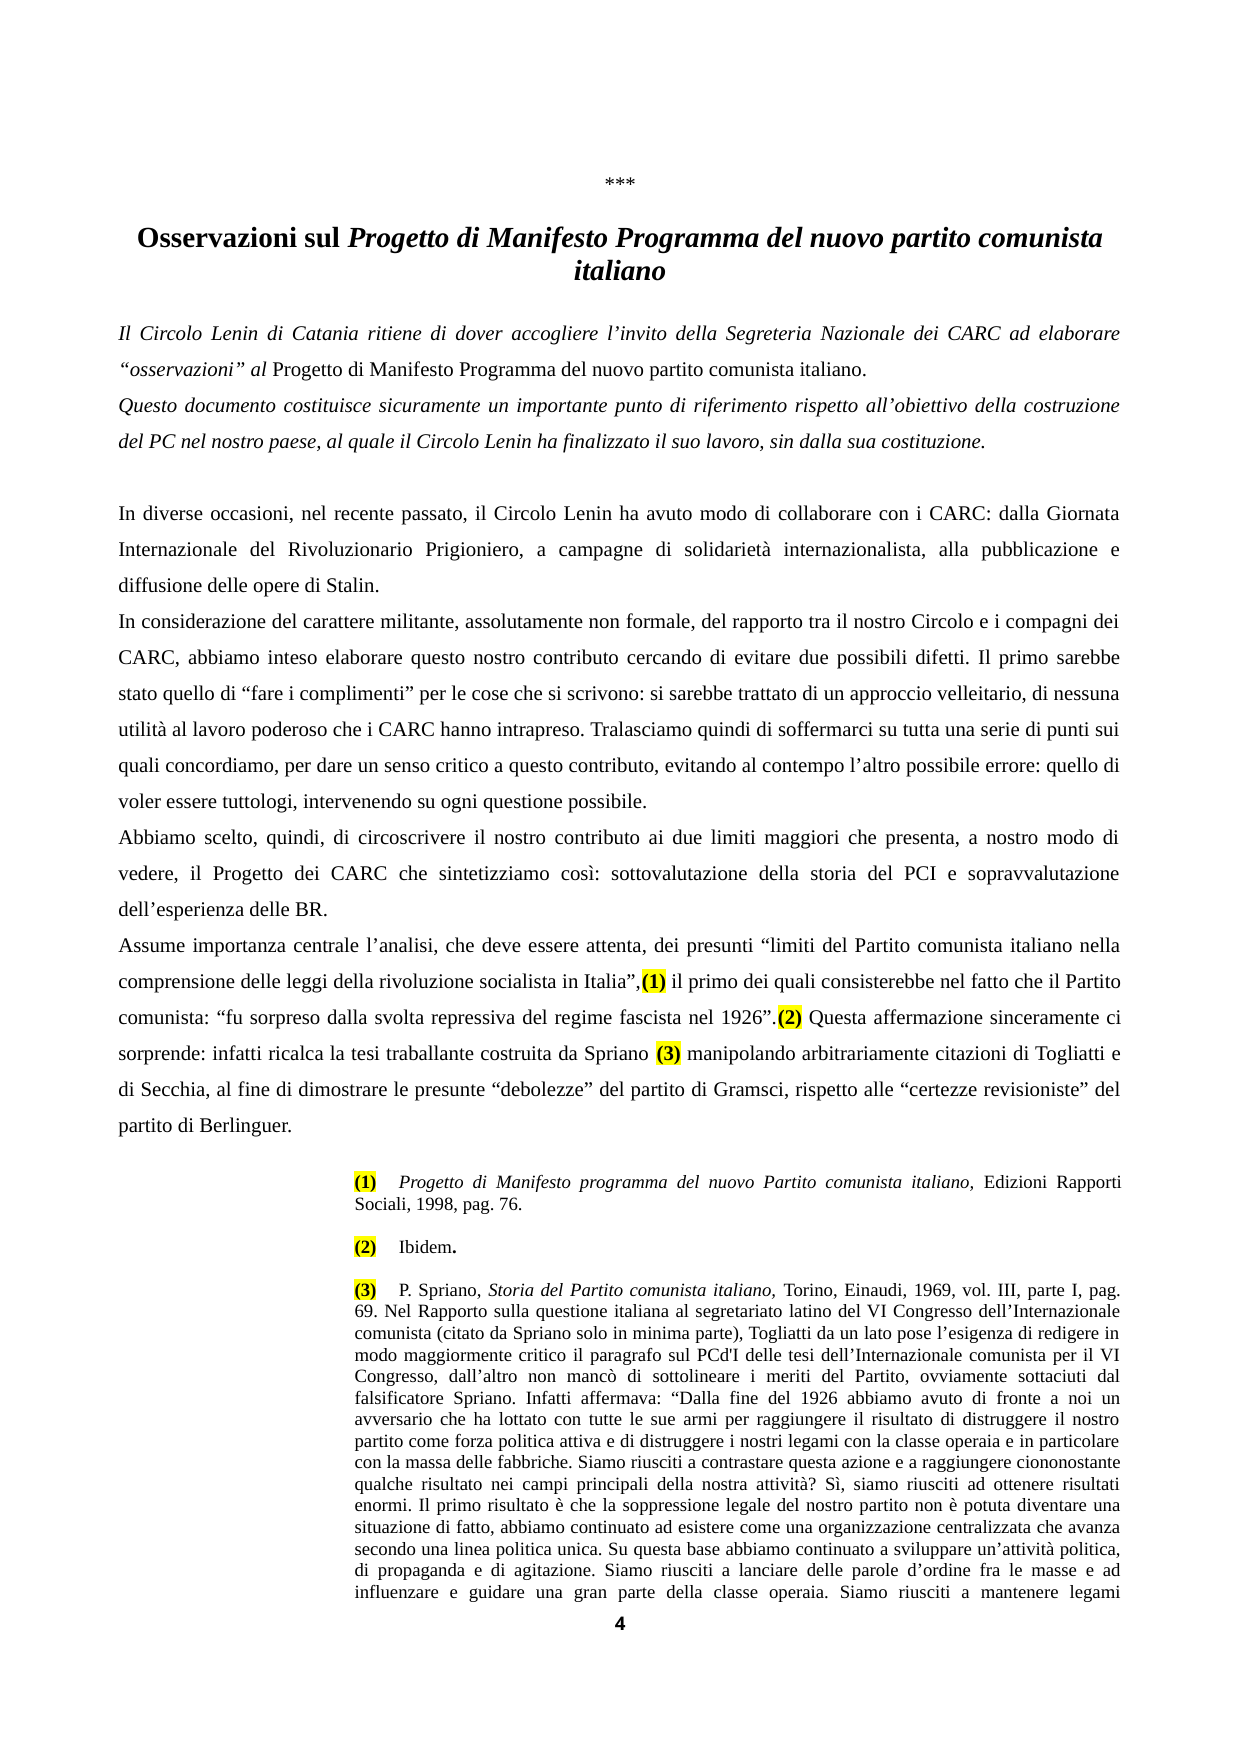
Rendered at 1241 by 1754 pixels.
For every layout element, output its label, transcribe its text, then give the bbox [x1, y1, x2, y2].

text (3) P. Spriano, Storia del Partito comunista italiano, Torino, Einaudi, 1969, vol. III, parte I, pag. 69. Nel Rapporto sulla questione italiana al segretariato latino del VI Congresso dell’Internazionale comunista (citato da Spriano solo in minima parte), Togliatti da un lato pose l’esigenza di redigere in modo maggiormente critico il paragrafo sul PCd'I delle tesi dell’Internazionale comunista per il VI Congresso, dall’altro non mancò di sottolineare i meriti del Partito, ovviamente sottaciuti dal falsificatore Spriano. Infatti affermava: “Dalla fine del 1926 abbiamo avuto di fronte a noi un avversario che ha lottato con tutte le sue armi per raggiungere il risultato di distruggere il nostro partito come forza politica attiva e di distruggere i nostri legami con la classe operaia e in particolare con la massa delle fabbriche. Siamo riusciti a contrastare questa azione e a raggiungere ciononostante qualche risultato nei campi principali della nostra attività? Sì, siamo riusciti ad ottenere risultati enormi. Il primo risultato è che la soppressione legale del nostro partito non è potuta diventare una situazione di fatto, abbiamo continuato ad esistere come una organizzazione centralizzata che avanza secondo una linea politica unica. Su questa base abbiamo continuato a sviluppare un’attività politica, di propaganda e di agitazione. Siamo riusciti a lanciare delle parole d’ordine fra le masse e ad influenzare e guidare una gran parte della classe operaia. Siamo riusciti a mantenere legami [354, 1279, 1122, 1602]
text In diverse occasioni, nel recente passato, il Circolo Lenin ha avuto modo di collaborare con i CARC: dalla Giornata Internazionale del Rivoluzionario Prigioniero, a campagne di solidarietà internazionalista, alla pubblicazione e diffusione delle opere di Stalin. [118, 501, 1122, 597]
text Assume importanza centrale l’analisi, che deve essere attenta, dei presunti “limiti del Partito comunista italiano nella comprensione delle leggi della rivoluzione socialista in Italia”,(1) il primo dei quali consisterebbe nel fatto che il Partito comunista: “fu sorpreso dalla svolta repressiva del regime fascista nel 1926”.(2) Questa affermazione sinceramente ci sorprende: infatti ricalca la tesi traballante costruita da Spriano (3) manipolando arbitrariamente citazioni di Togliatti e di Secchia, al fine di dimostrare le presunte “debolezze” del partito di Gramsci, rispetto alle “certezze revisioniste” del partito di Berlinguer. [118, 933, 1122, 1137]
text *** [118, 172, 1122, 196]
text (2) Ibidem. [354, 1236, 1122, 1257]
text In considerazione del carattere militante, assolutamente non formale, del rapporto tra il nostro Circolo e i compagni dei CARC, abbiamo inteso elaborare questo nostro contributo cercando di evitare due possibili difetti. Il primo sarebbe stato quello di “fare i complimenti” per le cose che si scrivono: si sarebbe trattato di un approccio velleitario, di nessuna utilità al lavoro poderoso che i CARC hanno intrapreso. Tralasciamo quindi di soffermarci su tutta una serie di punti sui quali concordiamo, per dare un senso critico a questo contributo, evitando al contempo l’altro possibile errore: quello di voler essere tuttologi, intervenendo su ogni questione possibile. [118, 609, 1122, 813]
text Questo documento costituisce sicuramente un importante punto di riferimento rispetto all’obiettivo della costruzione del PC nel nostro paese, al quale il Circolo Lenin ha finalizzato il suo lavoro, sin dalla sua costituzione. [118, 392, 1122, 453]
text Il Circolo Lenin di Catania ritiene di dover accogliere l’invito della Segreteria Nazionale dei CARC ad elaborare “osservazioni” al Progetto di Manifesto Programma del nuovo partito comunista italiano. [118, 320, 1122, 381]
text (1) Progetto di Manifesto programma del nuovo Partito comunista italiano, Edizioni Rapporti Sociali, 1998, pag. 76. [354, 1171, 1122, 1214]
text Abbiamo scelto, quindi, di circoscrivere il nostro contributo ai due limiti maggiori che presenta, a nostro modo di vedere, il Progetto dei CARC che sintetizziamo così: sottovalutazione della storia del PCI e sopravvalutazione dell’esperienza delle BR. [118, 825, 1122, 921]
text Osservazioni sul Progetto di Manifesto Programma del nuovo partito comunista italiano [118, 220, 1122, 287]
